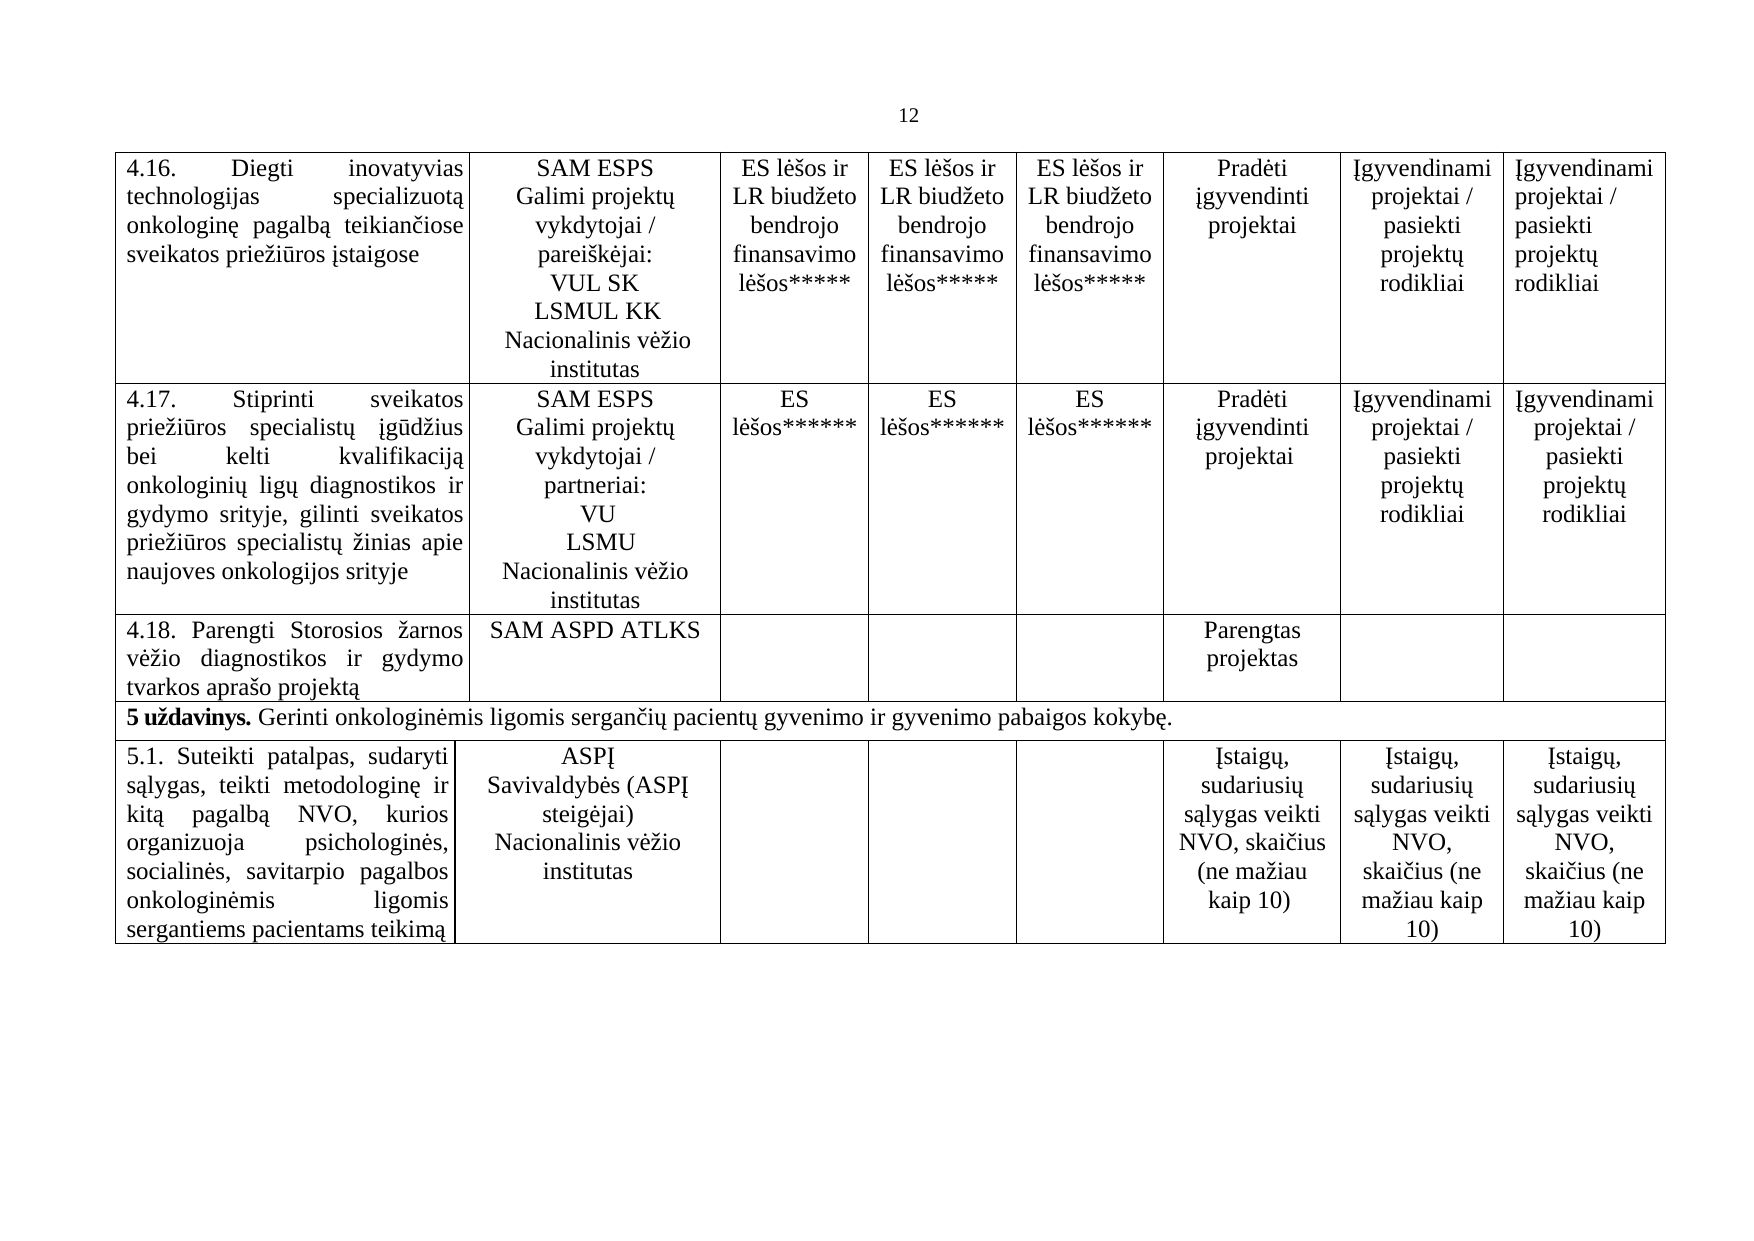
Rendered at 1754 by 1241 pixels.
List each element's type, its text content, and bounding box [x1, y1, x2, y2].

table_cell 5.1. Suteikti patalpas, sudaryti sąlygas, teikti metodologinę ir kitą pagalbą NVO, kurios organizuoja psichologinės, socialinės, savitarpio pagalbos onkologinėmis ligomis sergantiems pacientams teikimą [116, 741, 454, 942]
table_cell 4.17. Stiprinti sveikatos priežiūros specialistų įgūdžius bei kelti kvalifikaciją onkologinių ligų diagnostikos ir gydymo srityje, gilinti sveikatos priežiūros specialistų žinias apie naujoves onkologijos srityje [116, 384, 469, 614]
table_cell [1017, 741, 1163, 942]
table_cell [869, 615, 1016, 701]
table_cell Įgyvendinamiprojektai / pasiekti projektų rodikliai [1341, 153, 1503, 383]
table_cell [869, 741, 1016, 942]
table_cell [1341, 615, 1503, 701]
table_cell ES lėšos ir LR biudžeto bendrojo finansavimo lėšos***** [869, 153, 1016, 383]
table_cell Pradėti įgyvendinti projektai [1164, 384, 1340, 614]
table_cell [1017, 615, 1163, 701]
table_cell 5 uždavinys. Gerinti onkologinėmis ligomis sergančių pacientų gyvenimo ir gyvenimo pabaigos kokybę. [116, 702, 1665, 740]
table_cell ES lėšos ir LR biudžeto bendrojo finansavimo lėšos***** [721, 153, 868, 383]
table_cell Įstaigų, sudariusių sąlygas veikti NVO, skaičius (ne mažiau kaip 10) [1341, 741, 1503, 942]
table_cell Įstaigų, sudariusių sąlygas veikti NVO, skaičius (ne mažiau kaip 10) [1164, 741, 1340, 942]
table_cell Pradėti įgyvendinti projektai [1164, 153, 1340, 383]
table_cell 4.16. Diegti inovatyvias technologijas specializuotą onkologinę pagalbą teikiančiose sveikatos priežiūros įstaigose [116, 153, 469, 383]
table_cell Įstaigų, sudariusių sąlygas veikti NVO, skaičius (ne mažiau kaip 10) [1504, 741, 1665, 942]
table_cell ES lėšos****** [721, 384, 868, 614]
table_cell [721, 741, 868, 942]
table_cell [721, 615, 868, 701]
table_cell ES lėšos****** [869, 384, 1016, 614]
table_cell SAM ASPD ATLKS [470, 615, 720, 701]
table_cell Parengtas projektas [1164, 615, 1340, 701]
table_cell ASPĮ Savivaldybės (ASPĮ steigėjai) Nacionalinis vėžio institutas [456, 741, 720, 942]
table_cell Įgyvendinamiprojektai / pasiekti projektų rodikliai [1504, 153, 1665, 383]
table_cell Įgyvendinami projektai / pasiekti projektų rodikliai [1504, 384, 1665, 614]
table_cell ES lėšos****** [1017, 384, 1163, 614]
table_cell [1504, 615, 1665, 701]
table_cell 4.18. Parengti Storosios žarnos vėžio diagnostikos ir gydymo tvarkos aprašo projektą [116, 615, 469, 701]
table_cell SAM ESPS Galimi projektų vykdytojai / pareiškėjai: VUL SK LSMUL KK Nacionalinis vėžio institutas [470, 153, 720, 383]
table_cell ES lėšos ir LR biudžeto bendrojo finansavimo lėšos***** [1017, 153, 1163, 383]
table_cell SAM ESPS Galimi projektų vykdytojai / partneriai: VU LSMU Nacionalinis vėžio institutas [470, 384, 720, 614]
table_cell Įgyvendinami projektai / pasiekti projektų rodikliai [1341, 384, 1503, 614]
